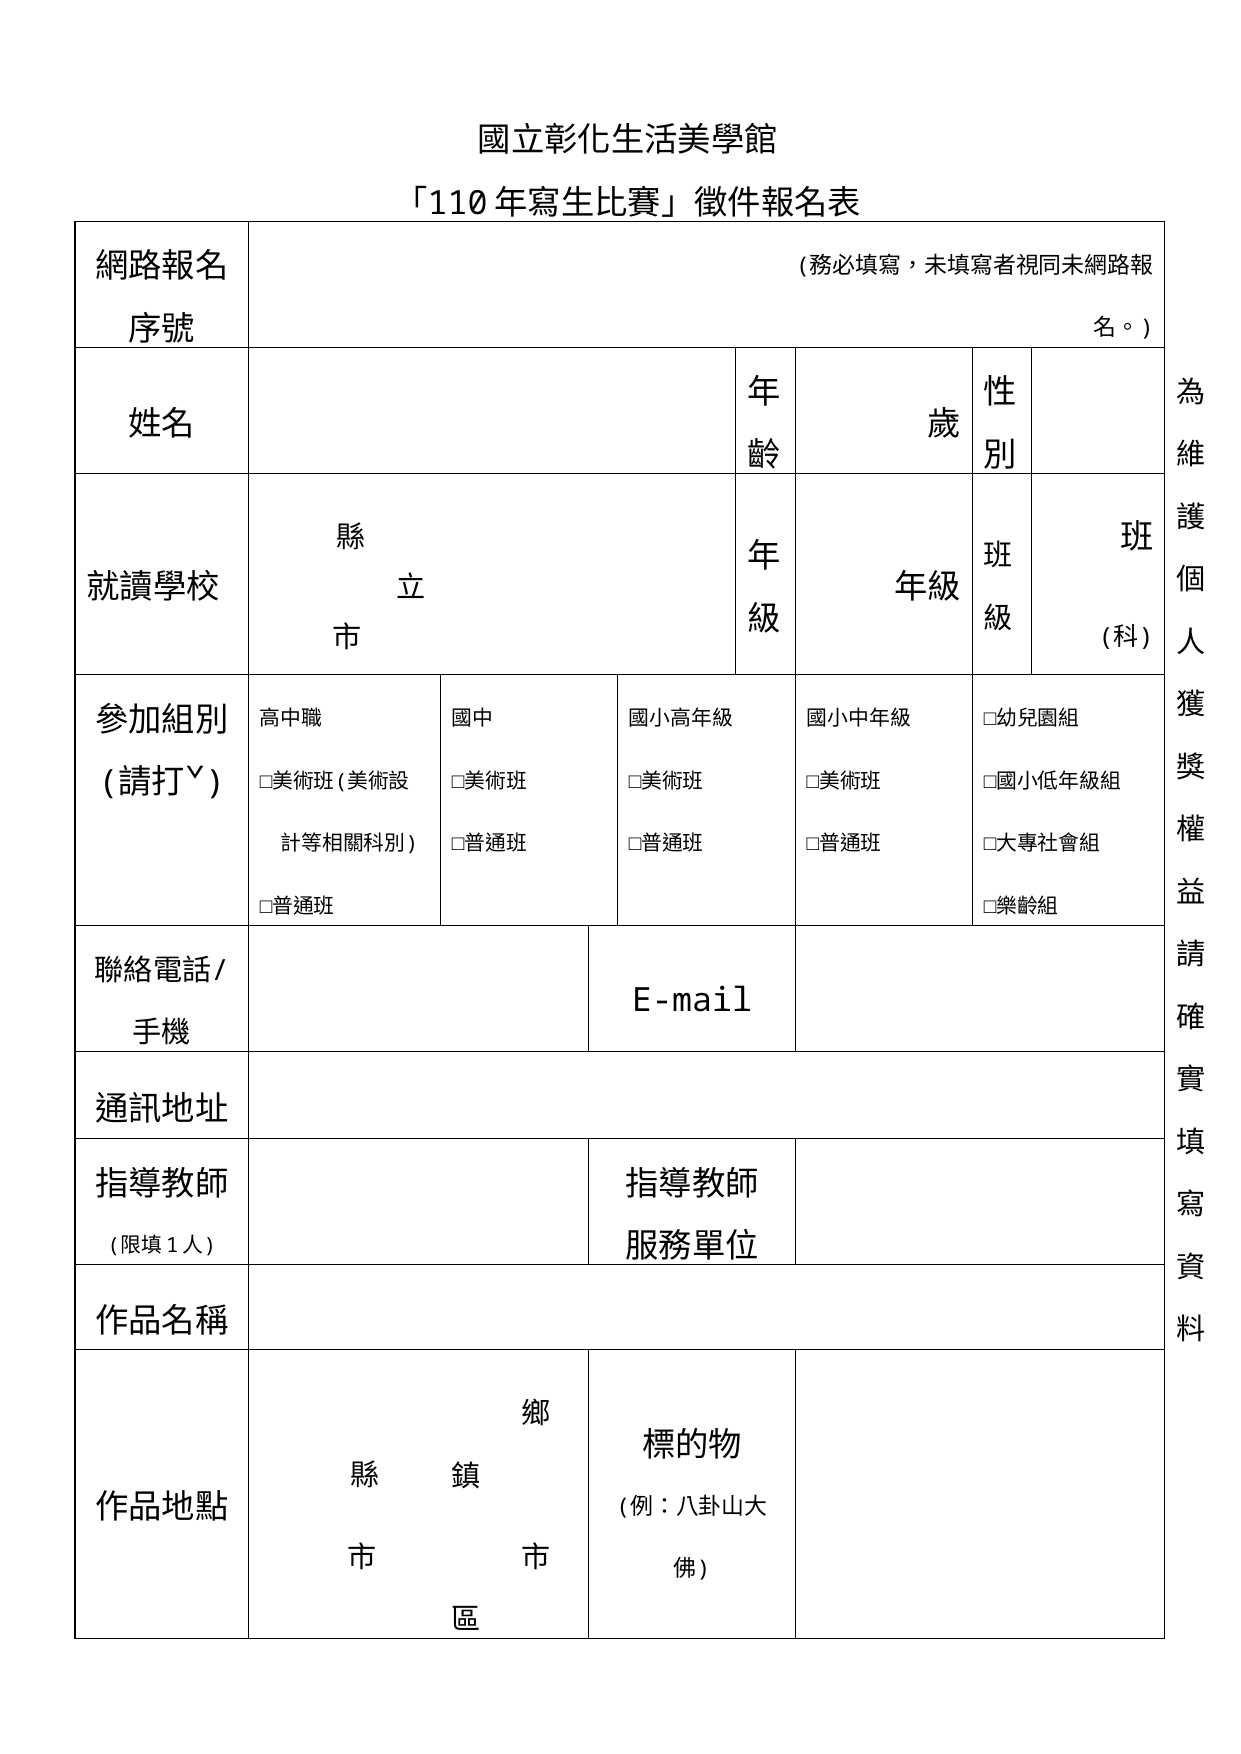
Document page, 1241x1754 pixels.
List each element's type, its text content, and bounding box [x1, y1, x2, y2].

table_cell 通訊地址 [76, 1052, 248, 1138]
table_cell 班 (科) [1032, 474, 1164, 674]
table_cell [1032, 348, 1164, 473]
table_cell 年齡 [736, 348, 795, 473]
table_cell [249, 1139, 588, 1264]
table_cell [440, 474, 735, 674]
table_cell 縣 市 [249, 474, 381, 674]
table_cell 歲 [796, 348, 972, 473]
table_cell 立 [381, 474, 440, 674]
table_cell [796, 926, 1164, 1051]
table_header [249, 222, 736, 347]
table_cell 高中職 □美術班(美術設計等相關科別) □普通班 [249, 675, 440, 925]
table_cell 年級 [736, 474, 795, 674]
table_cell 為維護個人獲獎權益請確實填寫資料 [1165, 347, 1223, 1638]
table_cell [249, 1052, 1164, 1138]
table_cell 年級 [796, 474, 972, 674]
table_cell 國小高年級 □美術班 □普通班 [618, 675, 795, 925]
table_cell 就讀學校 [76, 474, 248, 674]
table_cell 姓名 [76, 348, 248, 473]
table_cell 縣 市 [249, 1350, 440, 1638]
table_cell 參加組別 (請打ˇ) [76, 675, 248, 925]
table_cell E-mail [589, 926, 795, 1051]
table_cell 指導教師 (限填1人) [76, 1139, 248, 1264]
table_cell 班級 [973, 474, 1031, 674]
table_cell 指導教師 服務單位 [589, 1139, 795, 1264]
table_cell 標的物 (例：八卦山大佛) [589, 1350, 795, 1638]
table_cell [796, 1350, 1164, 1638]
table_cell 鄉鎮 市區 [440, 1350, 588, 1638]
table_cell 國小中年級 □美術班 □普通班 [796, 675, 972, 925]
table_header [1165, 221, 1223, 347]
table_cell [249, 348, 735, 473]
table_cell □幼兒園組 □國小低年級組 □大專社會組 □樂齡組 [973, 675, 1164, 925]
text 「110年寫生比賽」徵件報名表 [90, 158, 1165, 221]
table_cell 作品名稱 [76, 1265, 248, 1349]
table_cell [249, 926, 588, 1051]
table_cell [796, 1139, 1164, 1264]
table_cell 作品地點 [76, 1350, 248, 1638]
text 國立彰化生活美學館 [90, 96, 1165, 158]
table_header (務必填寫，未填寫者視同未網路報名。) [736, 222, 1164, 347]
table_cell 國中 □美術班 □普通班 [441, 675, 617, 925]
table_cell [249, 1265, 1164, 1349]
table_cell 性別 [973, 348, 1031, 473]
table_header 網路報名序號 [76, 222, 248, 347]
table_cell 聯絡電話/手機 [76, 926, 248, 1051]
